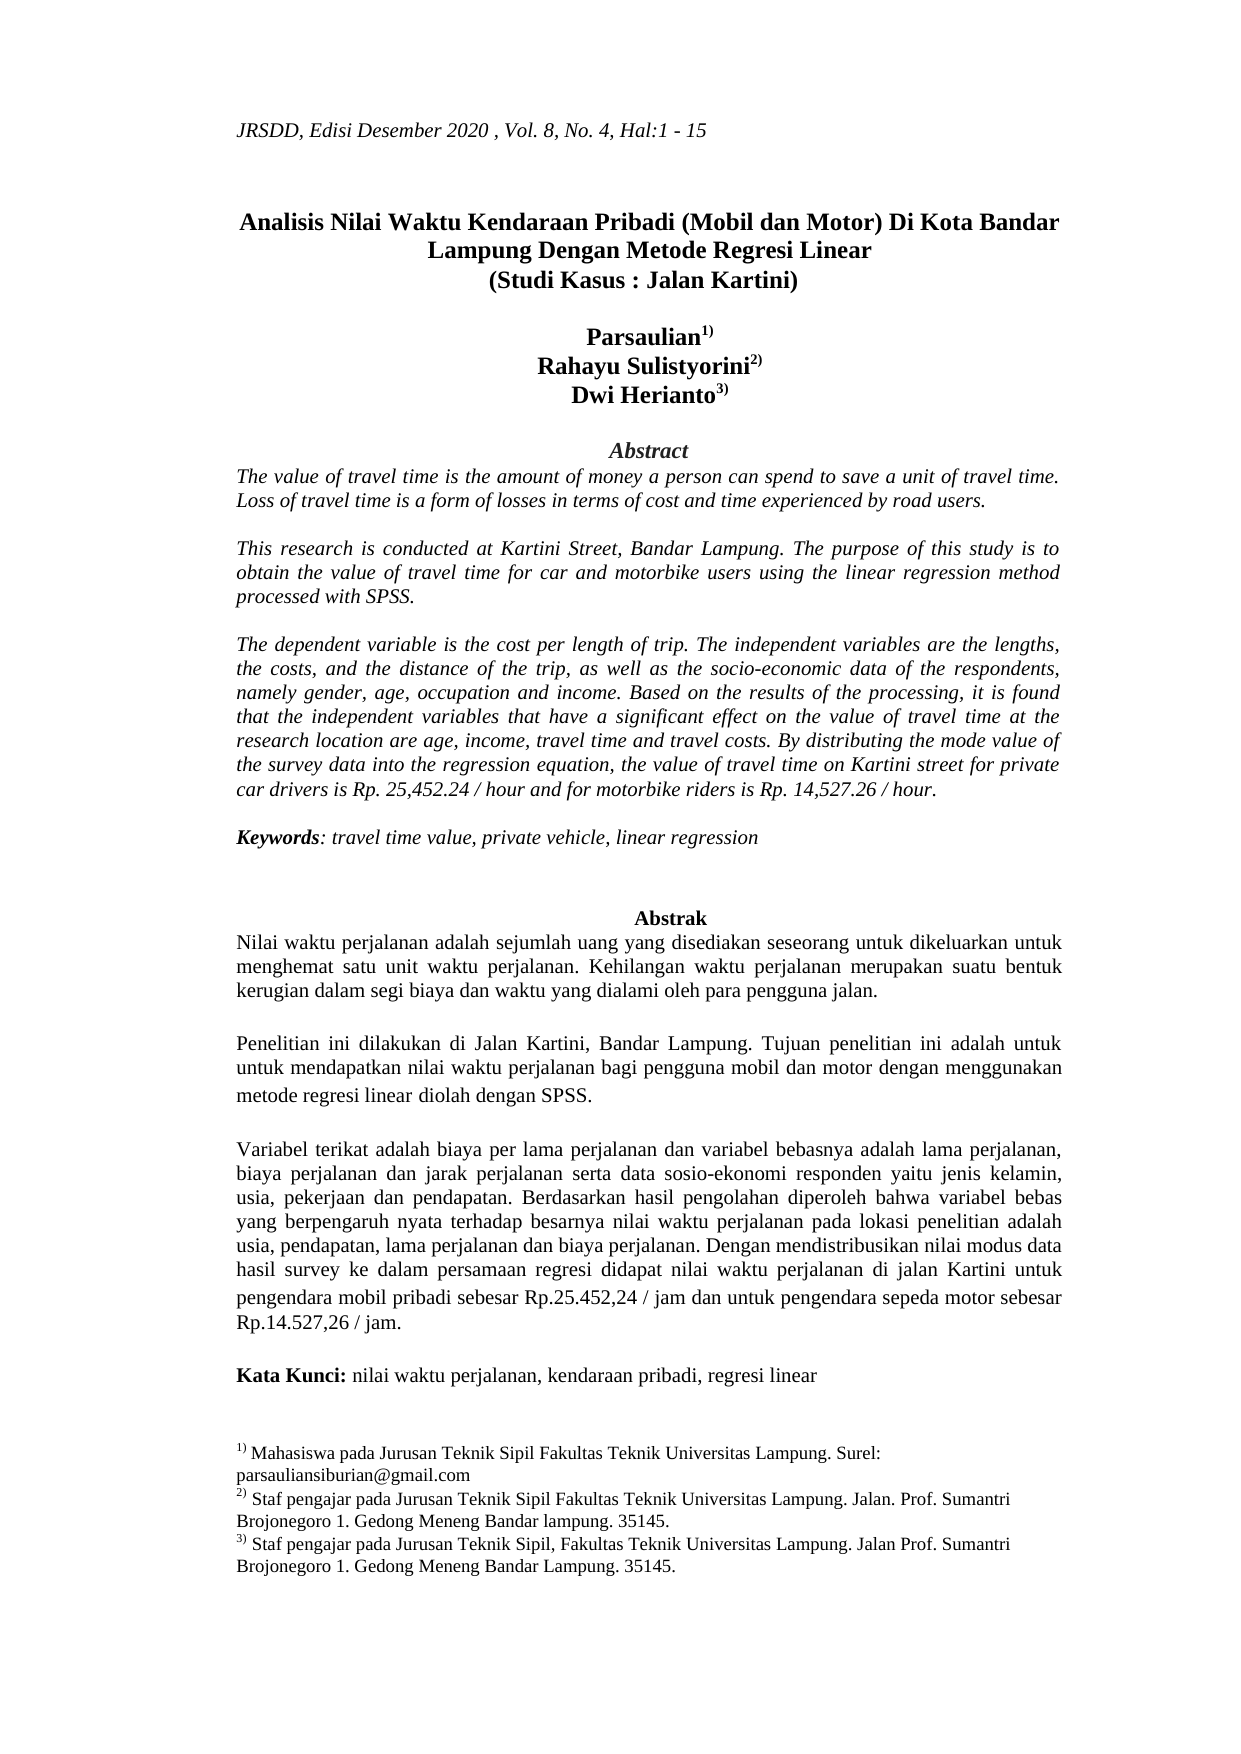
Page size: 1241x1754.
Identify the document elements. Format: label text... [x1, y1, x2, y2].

text Parsaulian) [236, 322, 1063, 351]
text Abstract [236, 437, 1063, 464]
text Dwi Herianto) [236, 380, 1063, 408]
text Penelitian ini dilakukan di Jalan Kartini, Bandar Lampung. Tujuan penelitian ini adalah untuk untuk mendapatkan nilai waktu perjalanan bagi pengguna mobil dan motor dengan menggunakan metode regresi linear diolah dengan SPSS. [236, 1031, 1063, 1108]
text Keywords: travel time value, private vehicle, linear regression [236, 824, 1063, 849]
text ) Mahasiswa pada Jurusan Teknik Sipil Fakultas Teknik Universitas Lampung. Surel: parsauliansiburian@gmail.com [236, 1440, 1063, 1486]
text ) Staf pengajar pada Jurusan Teknik Sipil, Fakultas Teknik Universitas Lampung. Jalan Prof. Sumantri Brojonegoro 1. Gedong Meneng Bandar Lampung. 35145. [236, 1531, 1063, 1577]
text Nilai waktu perjalanan adalah sejumlah uang yang disediakan seseorang untuk dikeluarkan untuk menghemat satu unit waktu perjalanan. Kehilangan waktu perjalanan merupakan suatu bentuk kerugian dalam segi biaya dan waktu yang dialami oleh para pengguna jalan. [236, 930, 1063, 1002]
text The value of travel time is the amount of money a person can spend to save a unit of travel time. Loss of travel time is a form of losses in terms of cost and time experienced by road users. [236, 464, 1063, 512]
text (Studi Kasus : Jalan Kartini) [236, 265, 1063, 293]
text Rahayu Sulistyorini) [236, 351, 1063, 380]
text ) Staf pengajar pada Jurusan Teknik Sipil Fakultas Teknik Universitas Lampung. Jalan. Prof. Sumantri Brojonegoro 1. Gedong Meneng Bandar lampung. 35145. [236, 1486, 1063, 1531]
text This research is conducted at Kartini Street, Bandar Lampung. The purpose of this study is to obtain the value of travel time for car and motorbike users using the linear regression method processed with SPSS. [236, 536, 1063, 608]
text Abstrak [236, 906, 1063, 930]
text Analisis Nilai Waktu Kendaraan Pribadi (Mobil dan Motor) Di Kota Bandar Lampung Dengan Metode Regresi Linear [236, 207, 1063, 264]
text The dependent variable is the cost per length of trip. The independent variables are the lengths, the costs, and the distance of the trip, as well as the socio-economic data of the respondents, namely gender, age, occupation and income. Based on the results of the processing, it is found that the independent variables that have a significant effect on the value of travel time at the research location are age, income, travel time and travel costs. By distributing the mode value of the survey data into the regression equation, the value of travel time on Kartini street for private car drivers is Rp. 25,452.24 / hour and for motorbike riders is Rp. 14,527.26 / hour. [236, 632, 1063, 801]
text Variabel terikat adalah biaya per lama perjalanan dan variabel bebasnya adalah lama perjalanan, biaya perjalanan dan jarak perjalanan serta data sosio-ekonomi responden yaitu jenis kelamin, usia, pekerjaan dan pendapatan. Berdasarkan hasil pengolahan diperoleh bahwa variabel bebas yang berpengaruh nyata terhadap besarnya nilai waktu perjalanan pada lokasi penelitian adalah usia, pendapatan, lama perjalanan dan biaya perjalanan. Dengan mendistribusikan nilai modus data hasil survey ke dalam persamaan regresi didapat nilai waktu perjalanan di jalan Kartini untuk pengendara mobil pribadi sebesar Rp.25.452,24 / jam dan untuk pengendara sepeda motor sebesar Rp.14.527,26 / jam. [236, 1137, 1063, 1334]
text Kata Kunci: nilai waktu perjalanan, kendaraan pribadi, regresi linear [236, 1363, 1063, 1387]
